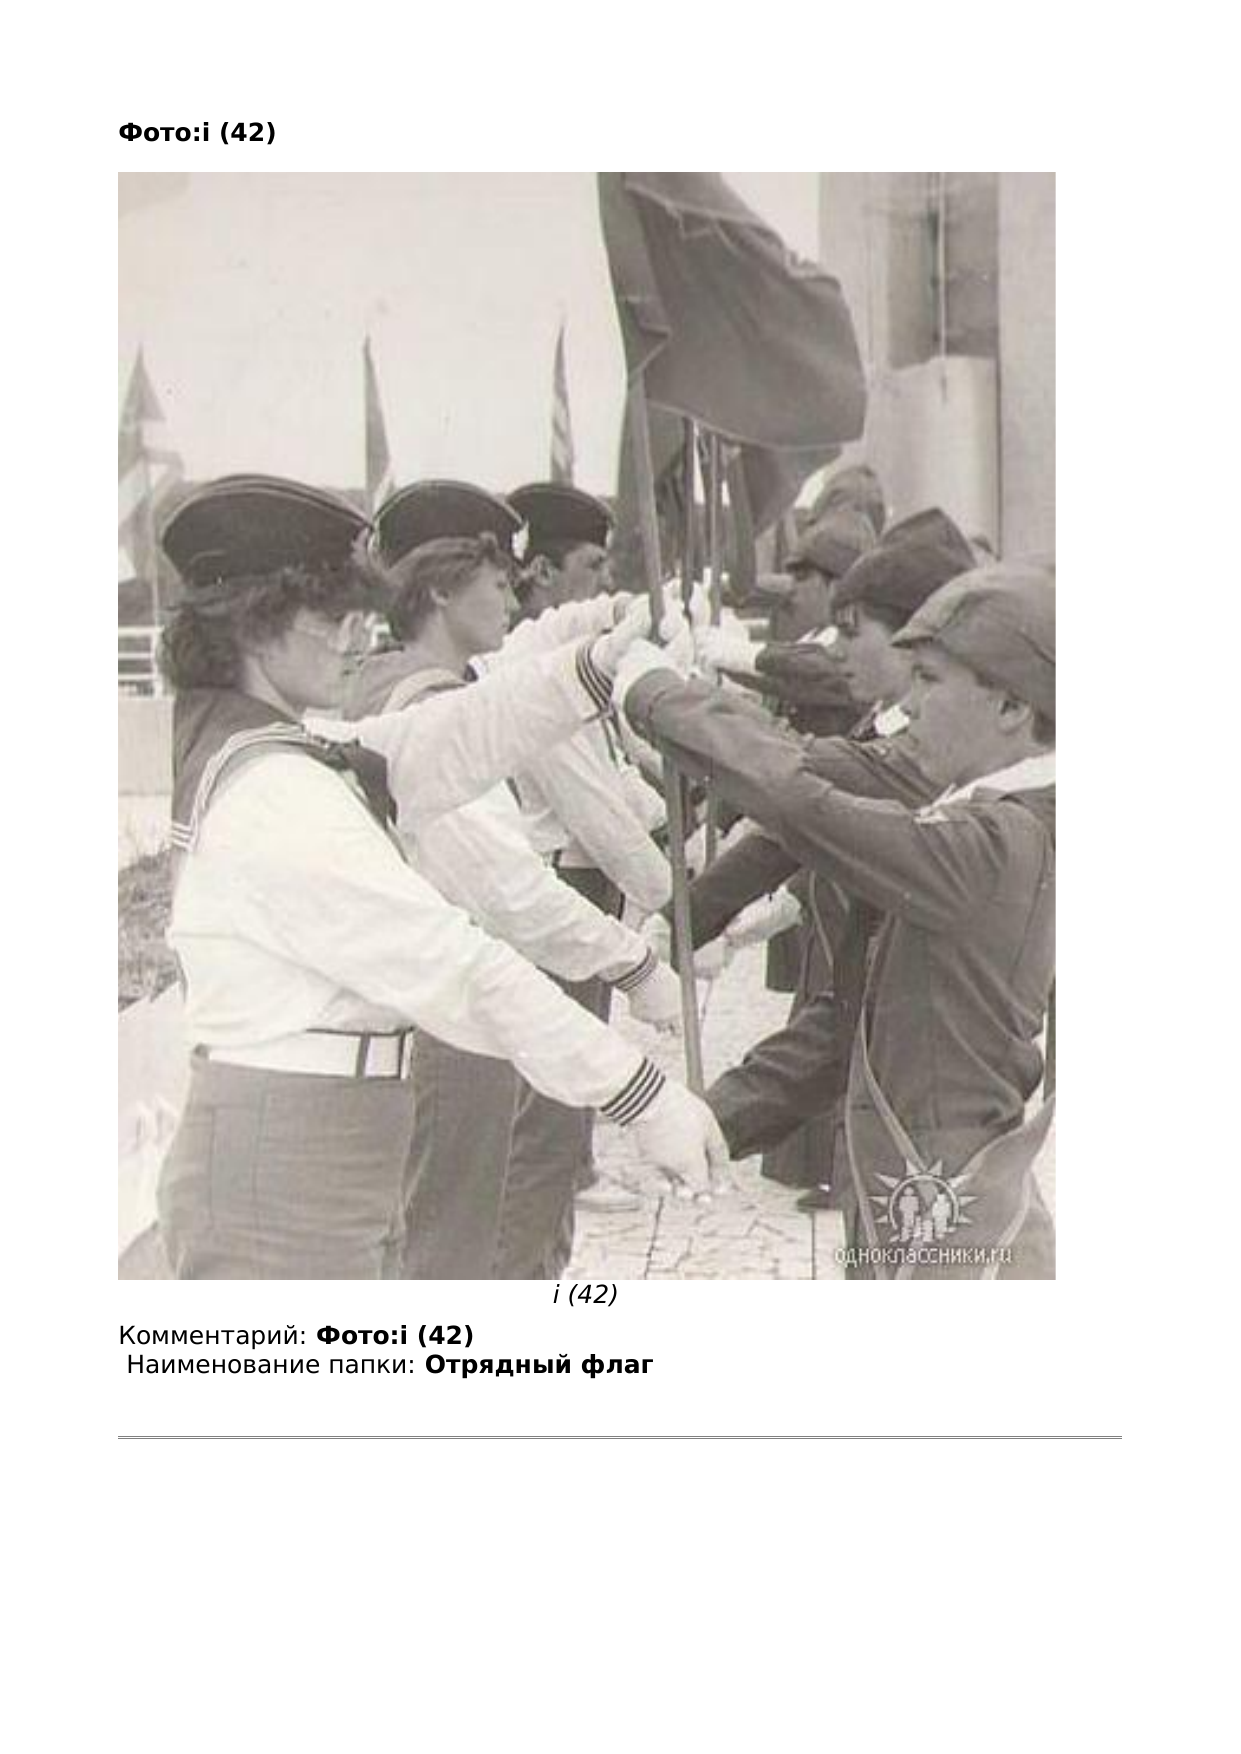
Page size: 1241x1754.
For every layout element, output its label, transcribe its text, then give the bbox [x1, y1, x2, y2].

text i (42) [118, 1280, 1056, 1309]
picture [118, 172, 1056, 1280]
subtitle Фото:i (42) [118, 118, 1122, 147]
text Комментарий: Фото:i (42) Наименование папки: Отрядный флаг [118, 1321, 1122, 1409]
